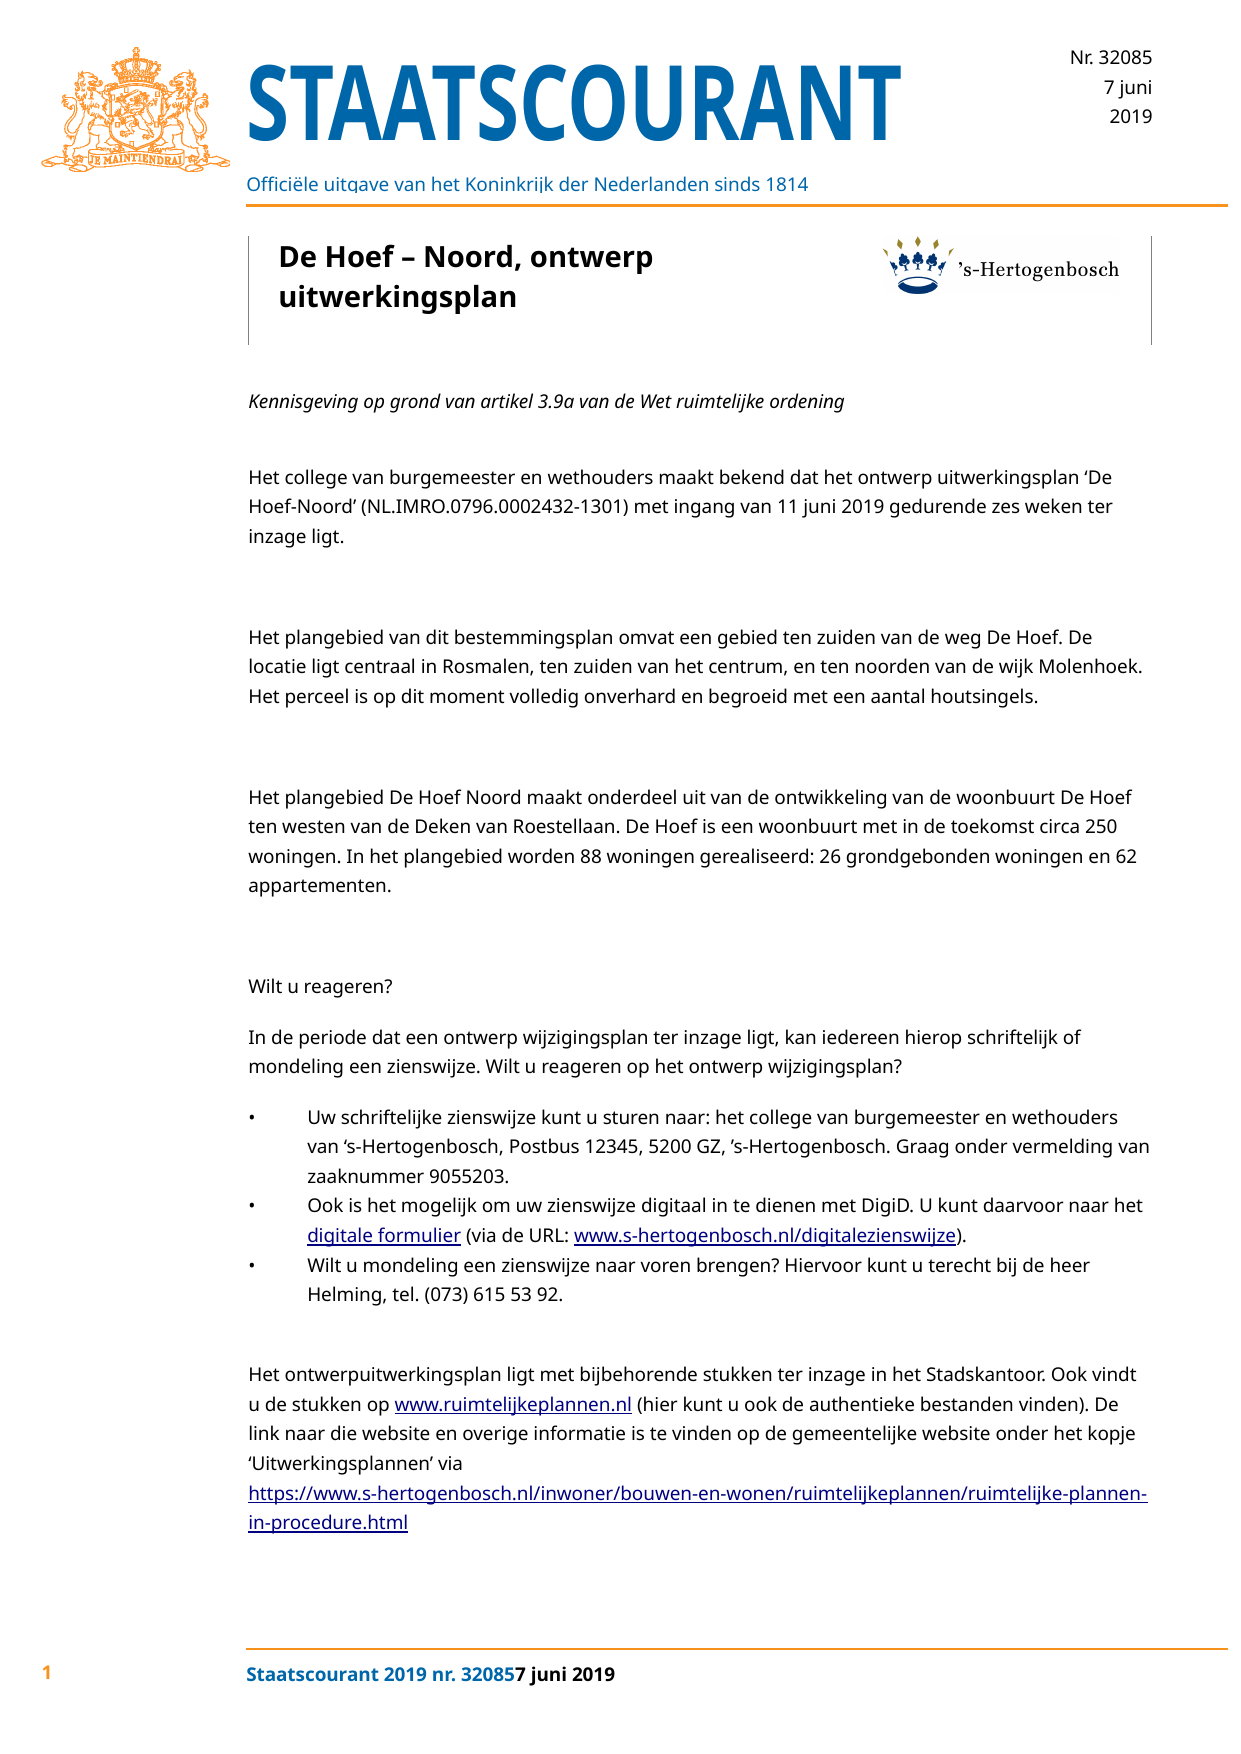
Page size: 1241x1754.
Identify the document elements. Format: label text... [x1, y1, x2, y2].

table_header [850, 294, 1151, 345]
picture [882, 236, 1119, 294]
text Wilt u reageren? [248, 973, 1152, 999]
text Het plangebied van dit bestemmingsplan omvat een gebied ten zuiden van de weg De Hoef. De locatie ligt centraal in Rosmalen, ten zuiden van het centrum, en ten noorden van de wijk Molenhoek. Het perceel is op dit moment volledig onverhard en begroeid met een aantal houtsingels. [248, 624, 1152, 709]
list Wilt u mondeling een zienswijze naar voren brengen? Hiervoor kunt u terecht bij de heer Helming, tel. (073) 615 53 92. [248, 1252, 1152, 1307]
text In de periode dat een ontwerp wijzigingsplan ter inzage ligt, kan iedereen hierop schriftelijk of mondeling een zienswijze. Wilt u reageren op het ontwerp wijzigingsplan? [248, 1024, 1152, 1079]
text Het college van burgemeester en wethouders maakt bekend dat het ontwerp uitwerkingsplan ‘De Hoef-Noord’ (NL.IMRO.0796.0002432-1301) met ingang van 11 juni 2019 gedurende zes weken ter inzage ligt. [248, 464, 1152, 549]
text Het ontwerpuitwerkingsplan ligt met bijbehorende stukken ter inzage in het Stadskantoor. Ook vindt u de stukken op www.ruimtelijkeplannen.nl (hier kunt u ook de authentieke bestanden vinden). De link naar die website en overige informatie is te vinden op de gemeentelijke website onder het kopje ‘Uitwerkingsplannen’ via https://www.s-hertogenbosch.nl/inwoner/bouwen-en-wonen/ruimtelijkeplannen/ruimtelijke-plannen-in-procedure.html [248, 1361, 1152, 1535]
text Kennisgeving op grond van artikel 3.9a van de Wet ruimtelijke ordening [248, 388, 1152, 413]
table_header [850, 236, 882, 293]
table_header De Hoef – Noord, ontwerp uitwerkingsplan [249, 236, 850, 345]
table_header [1119, 236, 1151, 293]
picture [41, 47, 231, 172]
list Ook is het mogelijk om uw zienswijze digitaal in te dienen met DigiD. U kunt daarvoor naar het digitale formulier (via de URL: www.s-hertogenbosch.nl/digitalezienswijze). [248, 1193, 1152, 1248]
list Uw schriftelijke zienswijze kunt u sturen naar: het college van burgemeester en wethouders van ‘s-Hertogenbosch, Postbus 12345, 5200 GZ, ’s-Hertogenbosch. Graag onder vermelding van zaaknummer 9055203. [248, 1104, 1152, 1189]
text Het plangebied De Hoef Noord maakt onderdeel uit van de ontwikkeling van de woonbuurt De Hoef ten westen van de Deken van Roestellaan. De Hoef is een woonbuurt met in de toekomst circa 250 woningen. In het plangebied worden 88 woningen gerealiseerd: 26 grondgebonden woningen en 62 appartementen. [248, 784, 1152, 898]
